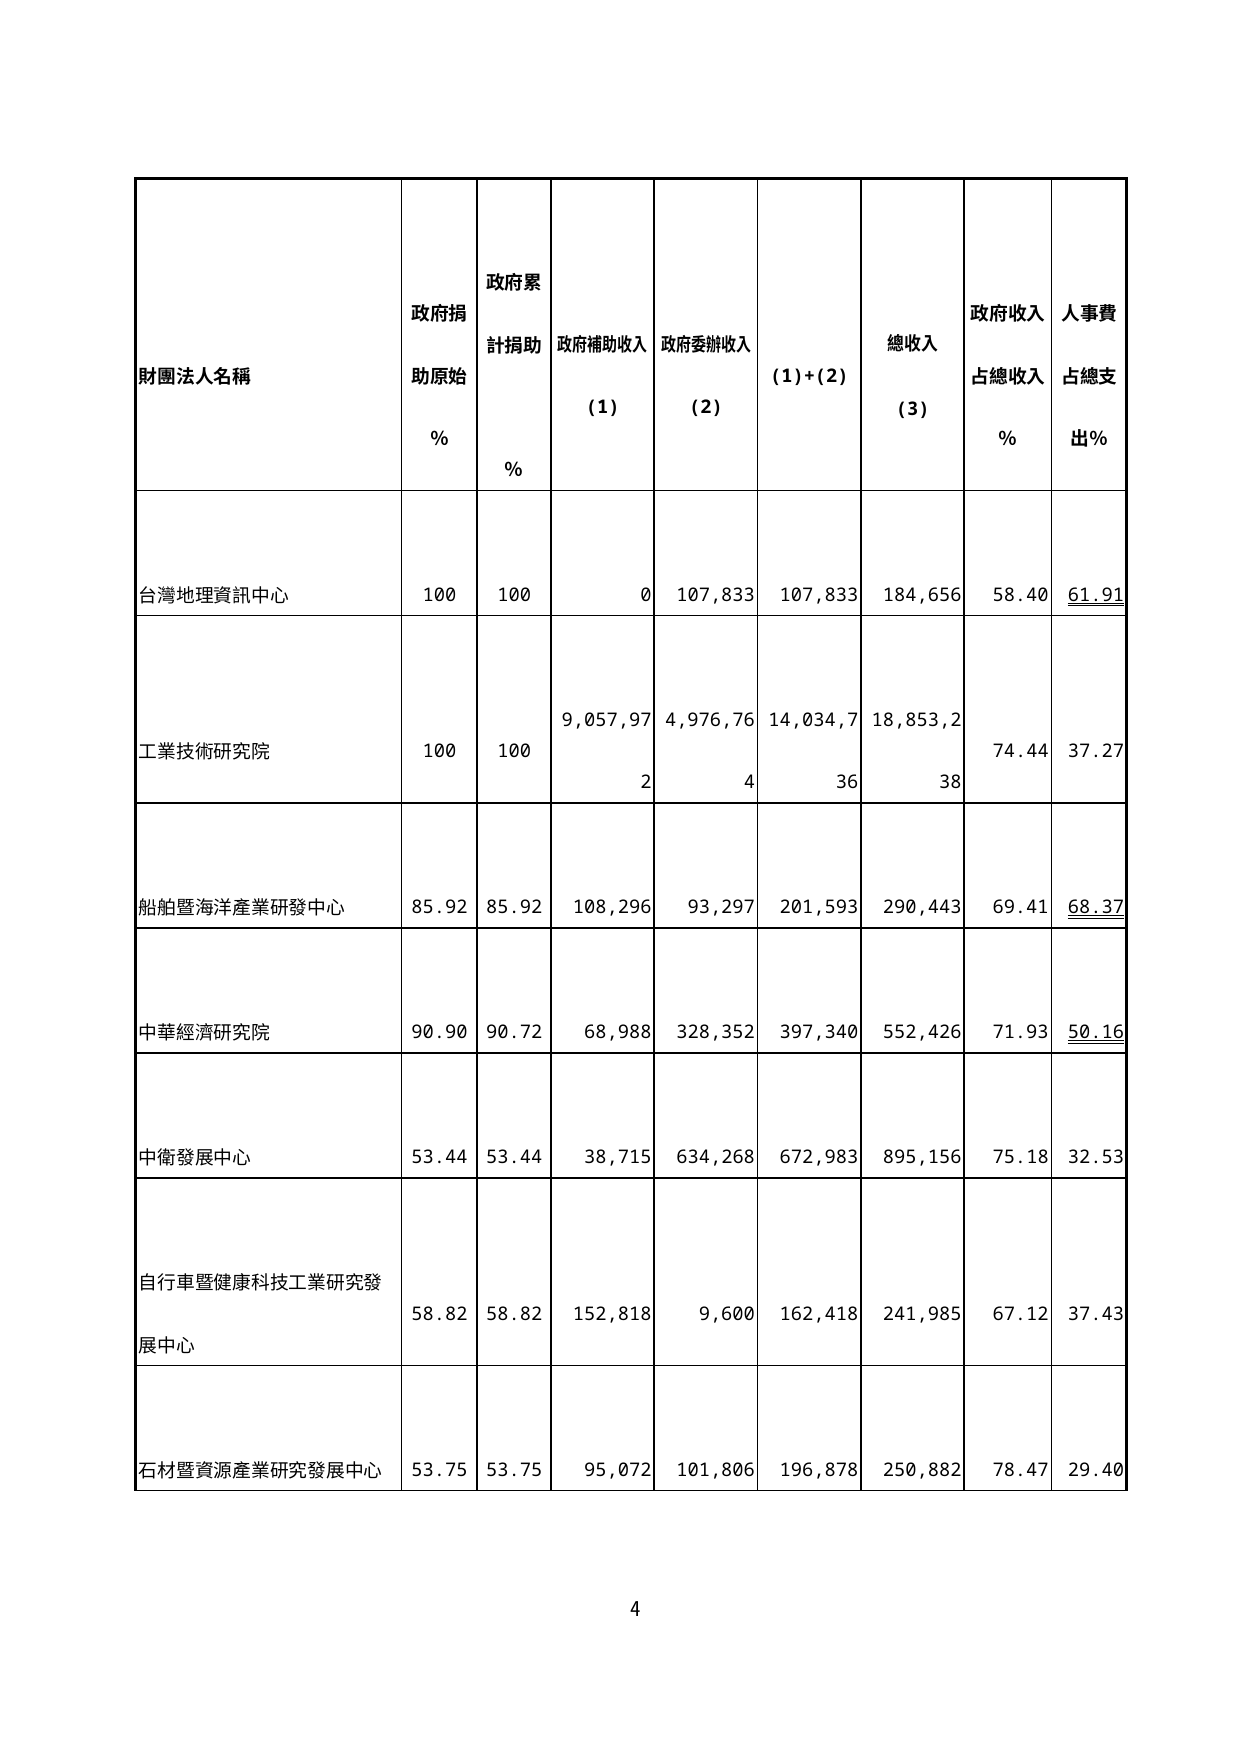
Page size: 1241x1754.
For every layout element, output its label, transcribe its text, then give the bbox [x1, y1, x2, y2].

table_header 政府捐助原始 ％ [402, 180, 476, 489]
table_cell 90.72 [478, 929, 550, 1052]
table_cell 32.53 [1052, 1054, 1125, 1177]
table_cell 95,072 [552, 1366, 653, 1490]
table_header 政府收入占總收入％ [965, 180, 1051, 489]
table_cell 9,057,972 [552, 616, 653, 802]
table_header 人事費占總支出％ [1052, 180, 1125, 489]
table_cell 634,268 [655, 1054, 757, 1177]
table_cell 196,878 [758, 1366, 860, 1490]
table_cell 68.37 [1052, 804, 1125, 927]
table_cell 78.47 [965, 1366, 1051, 1490]
table_cell 53.75 [478, 1366, 550, 1490]
table_cell 108,296 [552, 804, 653, 927]
table_cell 90.90 [402, 929, 476, 1052]
table_cell 中華經濟研究院 [137, 929, 401, 1052]
table_header 政府累計捐助 ％ [478, 180, 550, 489]
table_cell 61.91 [1052, 491, 1125, 615]
table_cell 100 [402, 616, 476, 802]
table_cell 152,818 [552, 1179, 653, 1365]
table_cell 工業技術研究院 [137, 616, 401, 802]
table_cell 328,352 [655, 929, 757, 1052]
table_cell 58.82 [478, 1179, 550, 1365]
table_header 財團法人名稱 [137, 180, 401, 489]
table_cell 14,034,736 [758, 616, 860, 802]
table_cell 85.92 [402, 804, 476, 927]
table_cell 37.27 [1052, 616, 1125, 802]
table_cell 101,806 [655, 1366, 757, 1490]
table_cell 58.40 [965, 491, 1051, 615]
table_cell 自行車暨健康科技工業研究發展中心 [137, 1179, 401, 1365]
table_cell 53.75 [402, 1366, 476, 1490]
table_cell 石材暨資源產業研究發展中心 [137, 1366, 401, 1490]
table_cell 50.16 [1052, 929, 1125, 1052]
table_cell 船舶暨海洋產業研發中心 [137, 804, 401, 927]
table_cell 162,418 [758, 1179, 860, 1365]
table_header 政府委辦收入(2) [655, 180, 757, 489]
table_cell 100 [478, 491, 550, 615]
table_cell 53.44 [478, 1054, 550, 1177]
table_cell 38,715 [552, 1054, 653, 1177]
table_cell 0 [552, 491, 653, 615]
table_cell 53.44 [402, 1054, 476, 1177]
table_cell 672,983 [758, 1054, 860, 1177]
table_cell 184,656 [862, 491, 963, 615]
table_cell 74.44 [965, 616, 1051, 802]
table_cell 107,833 [758, 491, 860, 615]
table_cell 241,985 [862, 1179, 963, 1365]
table_cell 4,976,764 [655, 616, 757, 802]
table_cell 201,593 [758, 804, 860, 927]
table_header 政府補助收入(1) [552, 180, 653, 489]
table_cell 68,988 [552, 929, 653, 1052]
table_cell 71.93 [965, 929, 1051, 1052]
table_cell 93,297 [655, 804, 757, 927]
table_cell 85.92 [478, 804, 550, 927]
table_cell 58.82 [402, 1179, 476, 1365]
table_header (1)+(2) [758, 180, 860, 489]
table_cell 69.41 [965, 804, 1051, 927]
table_cell 397,340 [758, 929, 860, 1052]
table_cell 75.18 [965, 1054, 1051, 1177]
table_cell 107,833 [655, 491, 757, 615]
table_cell 18,853,238 [862, 616, 963, 802]
table_cell 100 [478, 616, 550, 802]
table_cell 29.40 [1052, 1366, 1125, 1490]
table_cell 895,156 [862, 1054, 963, 1177]
table_cell 100 [402, 491, 476, 615]
table_header 總收入 (3) [862, 180, 963, 489]
table_cell 67.12 [965, 1179, 1051, 1365]
table_cell 290,443 [862, 804, 963, 927]
table_cell 中衛發展中心 [137, 1054, 401, 1177]
table_cell 9,600 [655, 1179, 757, 1365]
table_cell 37.43 [1052, 1179, 1125, 1365]
table_cell 台灣地理資訊中心 [137, 491, 401, 615]
table_cell 552,426 [862, 929, 963, 1052]
table_cell 250,882 [862, 1366, 963, 1490]
